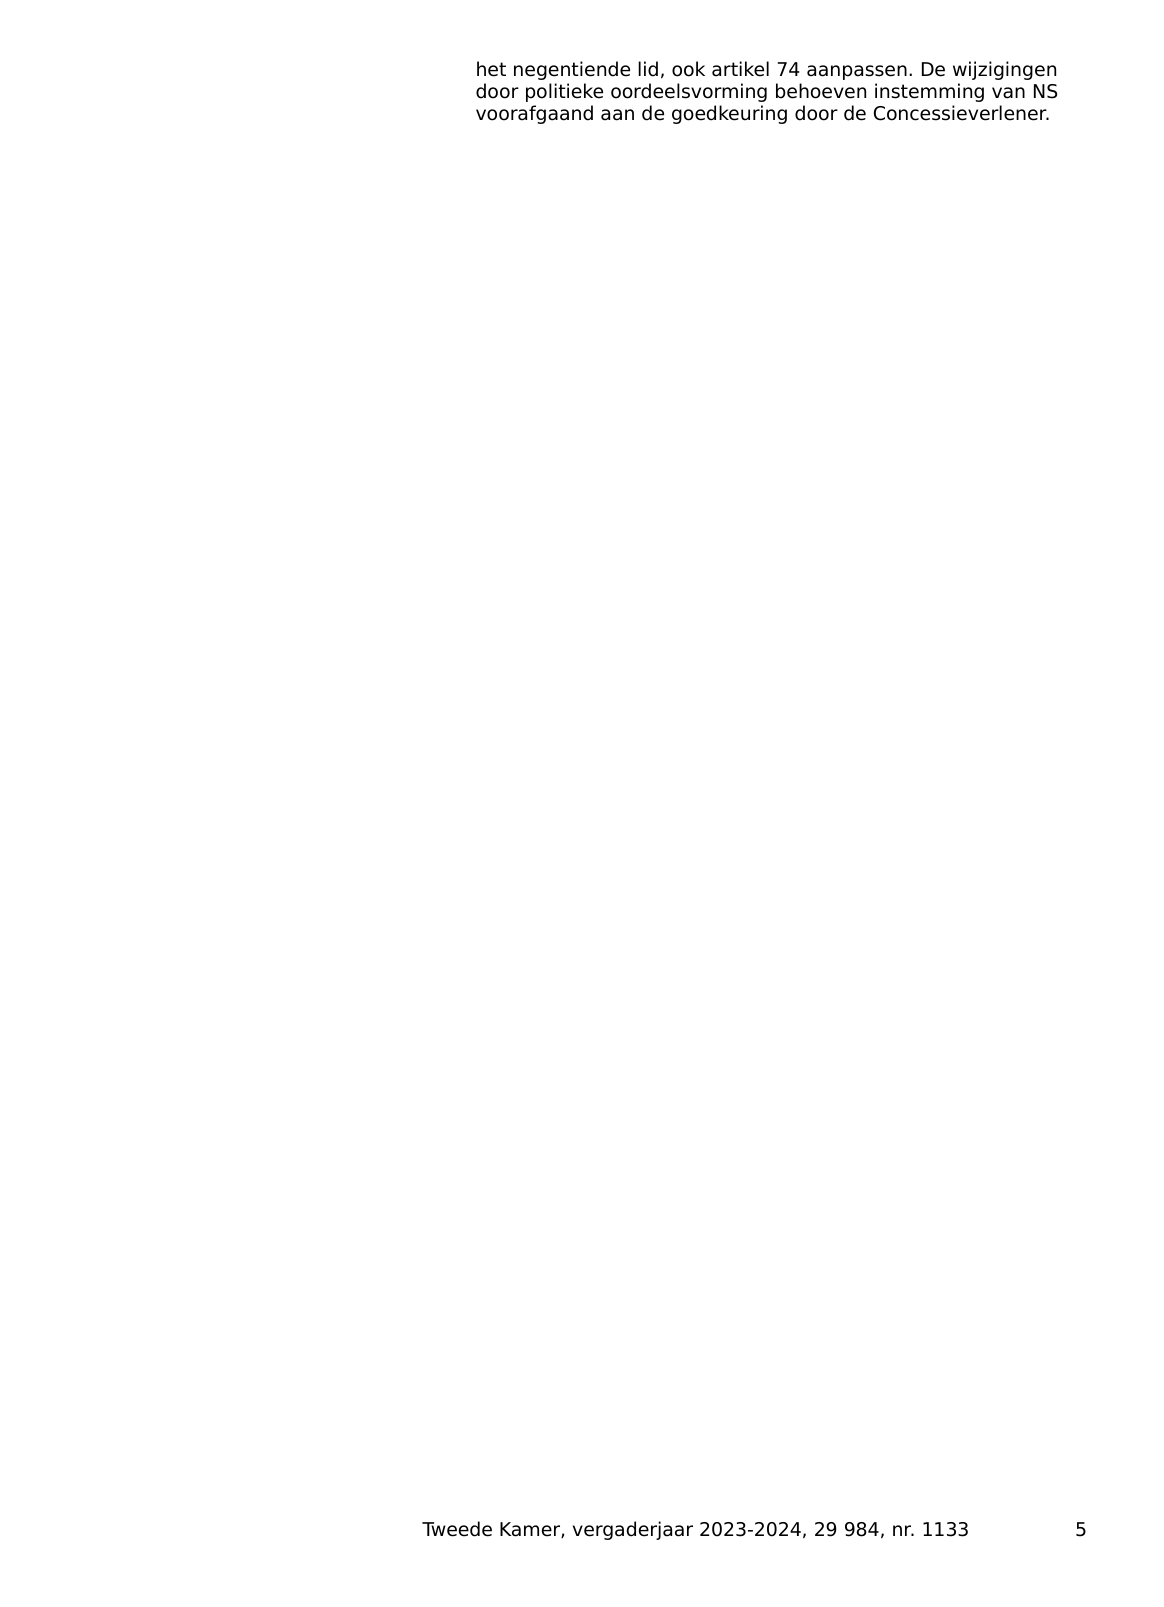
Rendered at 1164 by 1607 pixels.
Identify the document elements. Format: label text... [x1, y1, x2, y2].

text het negentiende lid, ook artikel 74 aanpassen. De wijzigingen door politieke oordeelsvorming behoeven instemming van NS voorafgaand aan de goedkeuring door de Concessieverlener. [422, 59, 1087, 125]
